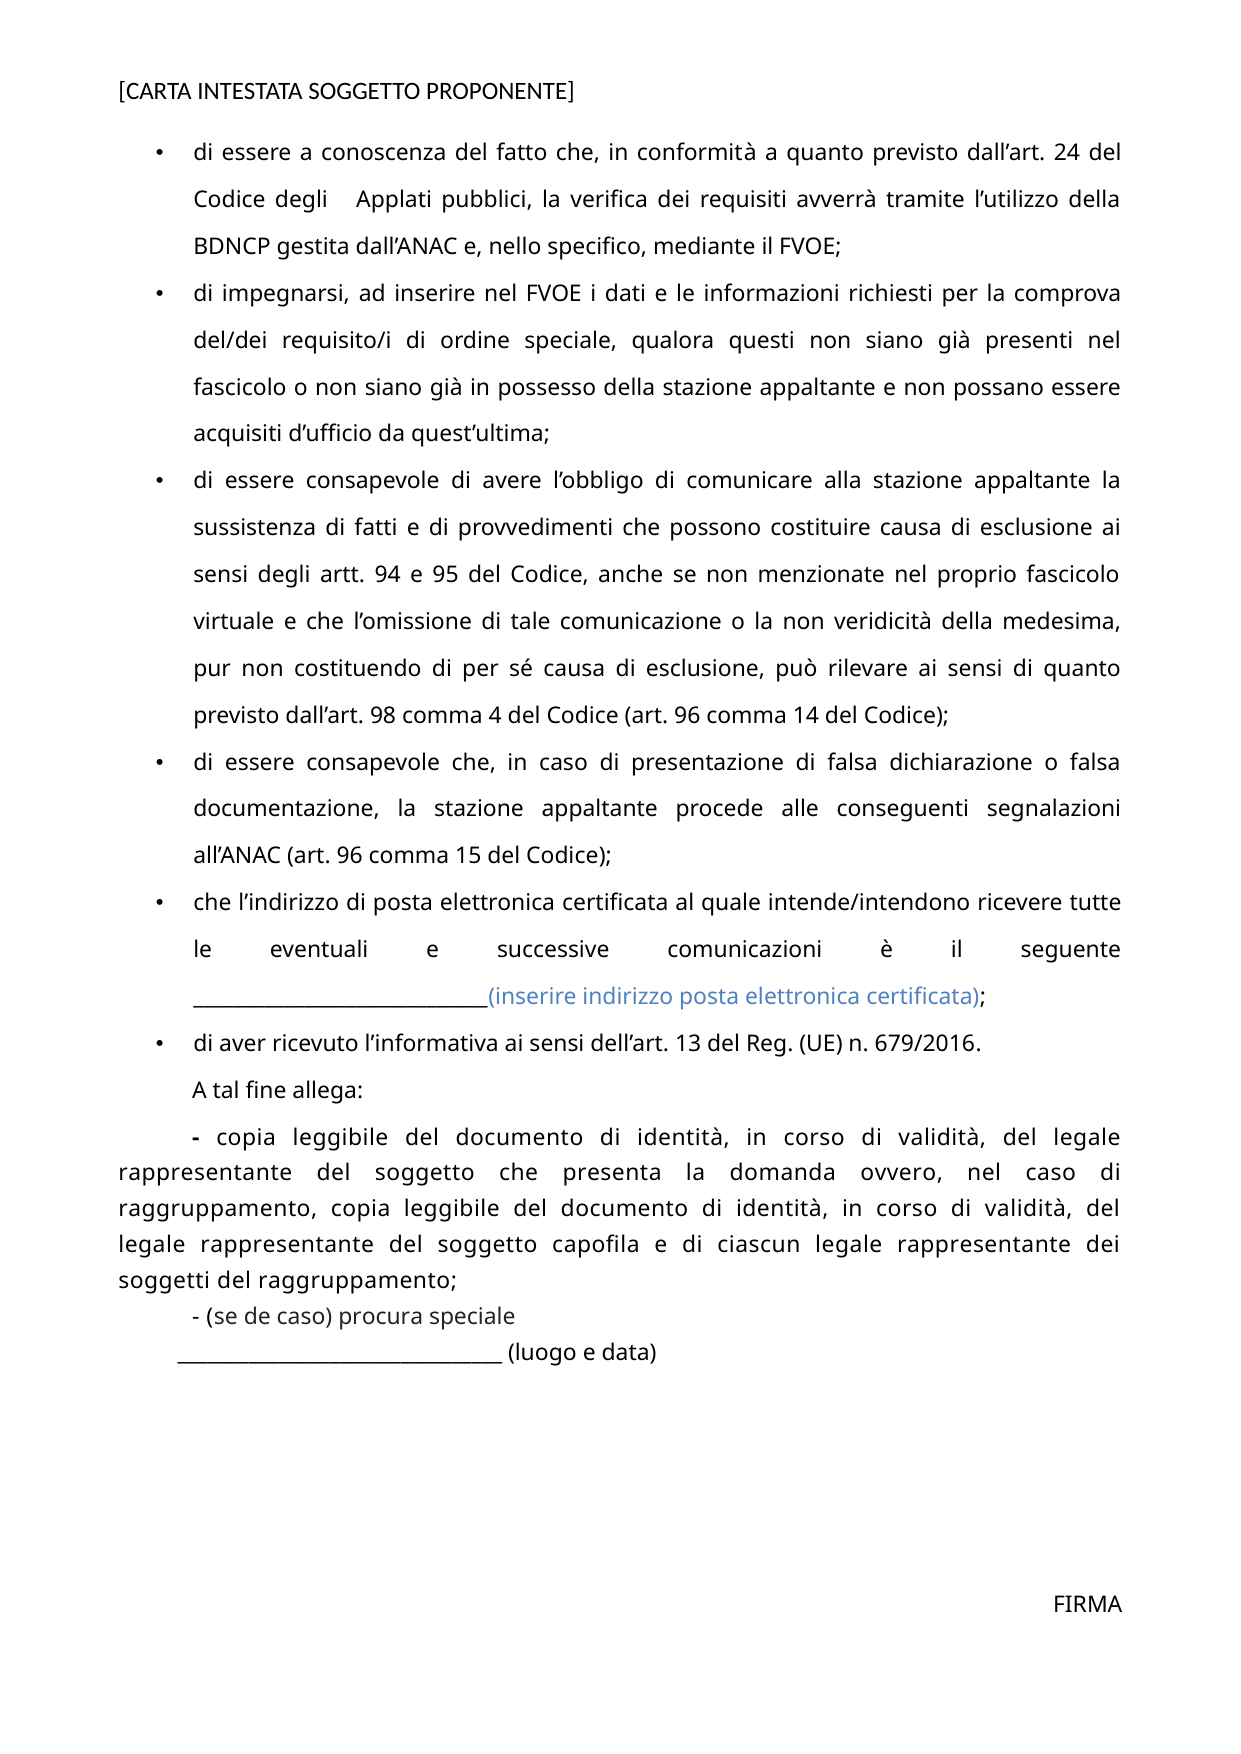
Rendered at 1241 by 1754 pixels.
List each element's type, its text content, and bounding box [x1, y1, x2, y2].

text - copia leggibile del documento di identità, in corso di validità, del legale rappresentante del soggetto che presenta la domanda ovvero, nel caso di raggruppamento, copia leggibile del documento di identità, in corso di validità, del legale rappresentante del soggetto capofila e di ciascun legale rappresentante dei soggetti del raggruppamento; [118, 1120, 1122, 1295]
text A tal fine allega: [118, 1073, 1122, 1105]
list di essere consapevole di avere l’obbligo di comunicare alla stazione appaltante la sussistenza di fatti e di provvedimenti che possono costituire causa di esclusione ai sensi degli artt. 94 e 95 del Codice, anche se non menzionate nel proprio fascicolo virtuale e che l’omissione di tale comunicazione o la non veridicità della medesima, pur non costituendo di per sé causa di esclusione, può rilevare ai sensi di quanto previsto dall’art. 98 comma 4 del Codice (art. 96 comma 14 del Codice); [156, 464, 1122, 730]
list di essere a conoscenza del fatto che, in conformità a quanto previsto dall’art. 24 del Codice degli Applati pubblici, la verifica dei requisiti avverrà tramite l’utilizzo della BDNCP gestita dall’ANAC e, nello specifico, mediante il FVOE; [156, 136, 1122, 261]
list che l’indirizzo di posta elettronica certificata al quale intende/intendono ricevere tutte le eventuali e successive comunicazioni è il seguente _____________________________(inserire indirizzo posta elettronica certificata); [156, 886, 1122, 1011]
text ________________________________ (luogo e data) [118, 1336, 1122, 1367]
list di aver ricevuto l’informativa ai sensi dell’art. 13 del Reg. (UE) n. 679/2016. [156, 1027, 1122, 1058]
text - (se de caso) procura speciale [118, 1300, 1122, 1331]
list di impegnarsi, ad inserire nel FVOE i dati e le informazioni richiesti per la comprova del/dei requisito/i di ordine speciale, qualora questi non siano già presenti nel fascicolo o non siano già in possesso della stazione appaltante e non possano essere acquisiti d’ufficio da quest’ultima; [156, 277, 1122, 448]
list di essere consapevole che, in caso di presentazione di falsa dichiarazione o falsa documentazione, la stazione appaltante procede alle conseguenti segnalazioni all’ANAC (art. 96 comma 15 del Codice); [156, 745, 1122, 870]
text FIRMA [635, 1588, 1122, 1619]
